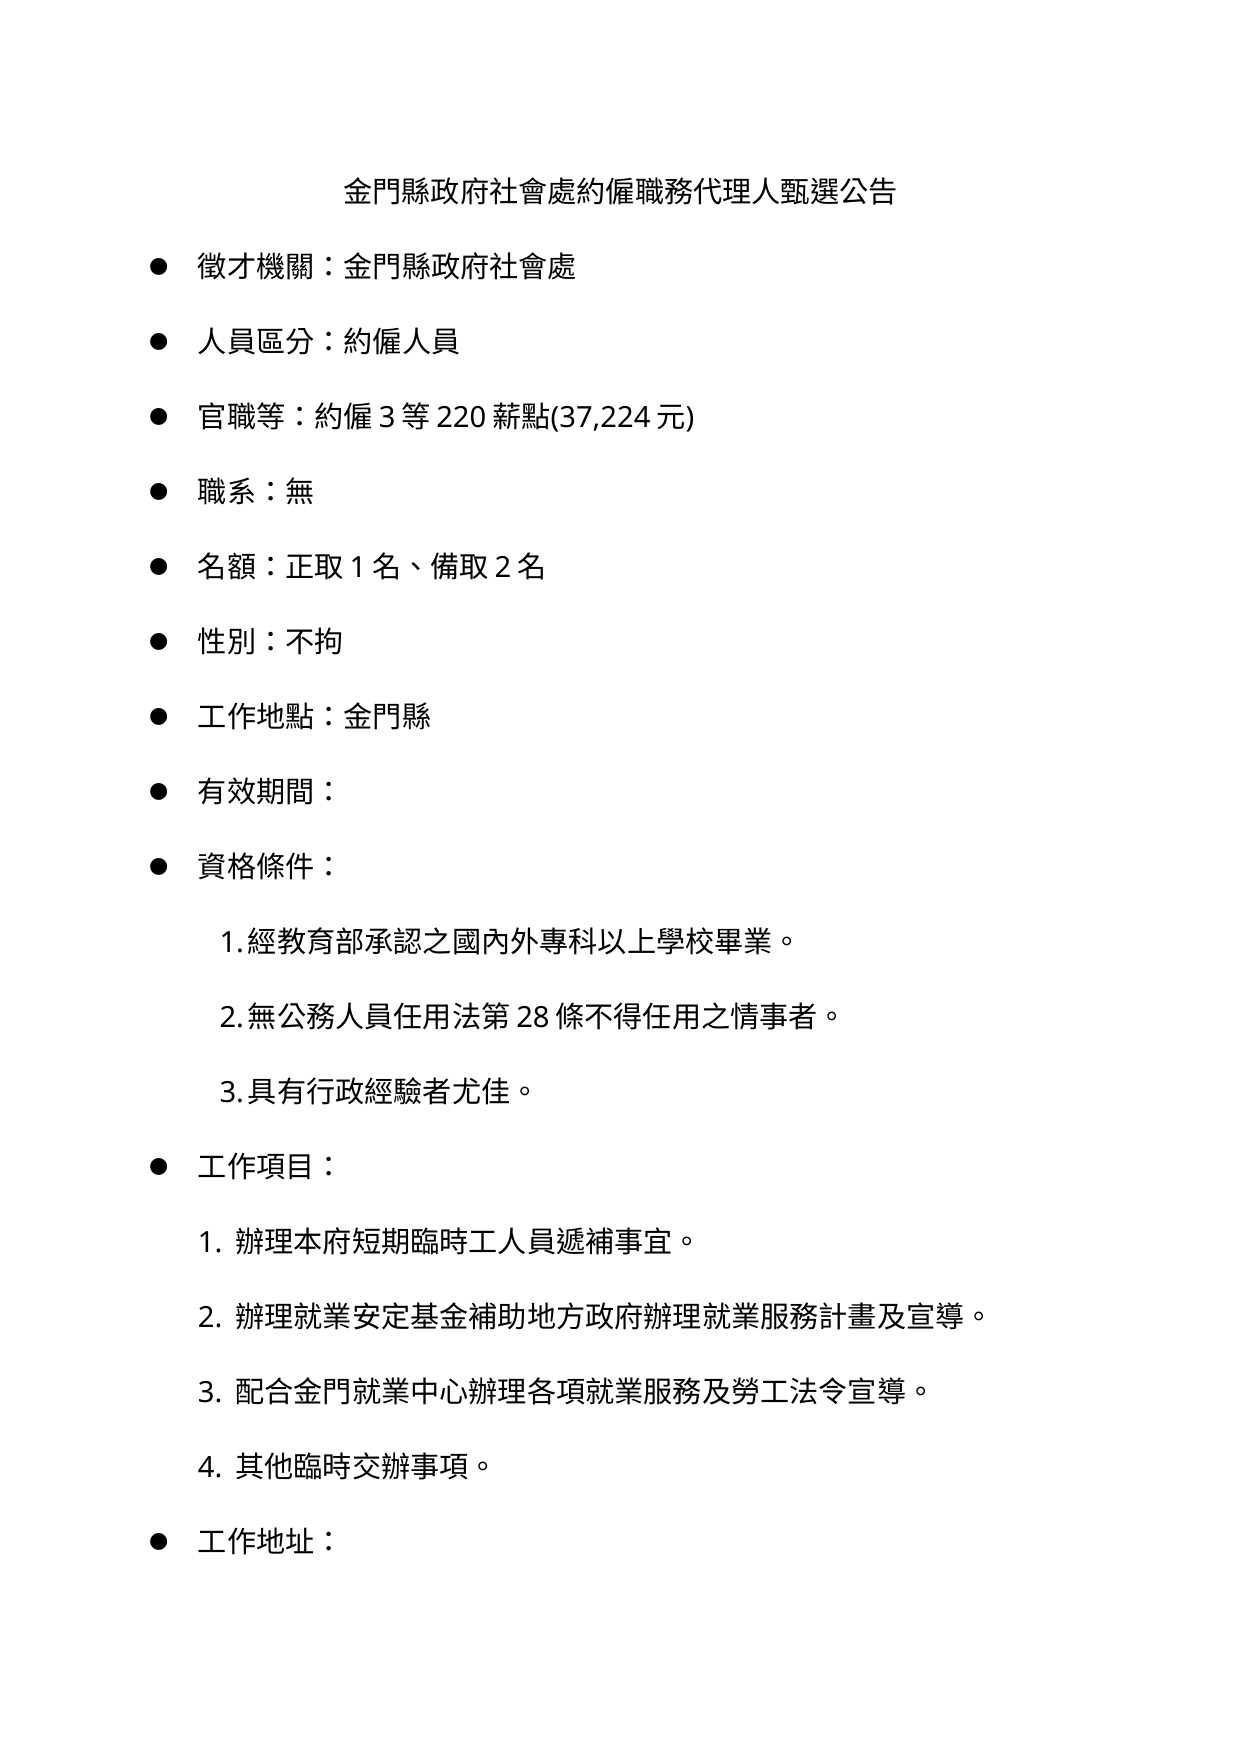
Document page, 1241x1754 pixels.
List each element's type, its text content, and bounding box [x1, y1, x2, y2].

text 金門縣政府社會處約僱職務代理人甄選公告 [148, 146, 1092, 221]
list 工作項目： [148, 1121, 1092, 1196]
list 工作地點：金門縣 [148, 671, 1092, 746]
list 辦理本府短期臨時工人員遞補事宜。 [198, 1196, 1092, 1271]
list 經教育部承認之國內外專科以上學校畢業。 [198, 896, 1092, 971]
list 工作地址： [148, 1496, 1092, 1571]
list 性別：不拘 [148, 596, 1092, 671]
list 名額：正取1名、備取2名 [148, 521, 1092, 596]
list 資格條件： [148, 821, 1092, 896]
list 人員區分：約僱人員 [148, 296, 1092, 371]
list 具有行政經驗者尤佳。 [198, 1046, 1092, 1121]
list 配合金門就業中心辦理各項就業服務及勞工法令宣導。 [198, 1346, 1092, 1421]
list 辦理就業安定基金補助地方政府辦理就業服務計畫及宣導。 [198, 1271, 1092, 1346]
list 有效期間： [148, 746, 1092, 821]
list 官職等：約僱3等220薪點(37,224元) [148, 371, 1092, 446]
list 職系：無 [148, 446, 1092, 521]
list 其他臨時交辦事項。 [198, 1421, 1092, 1496]
list 無公務人員任用法第28條不得任用之情事者。 [198, 971, 1092, 1046]
list 徵才機關：金門縣政府社會處 [148, 221, 1092, 296]
